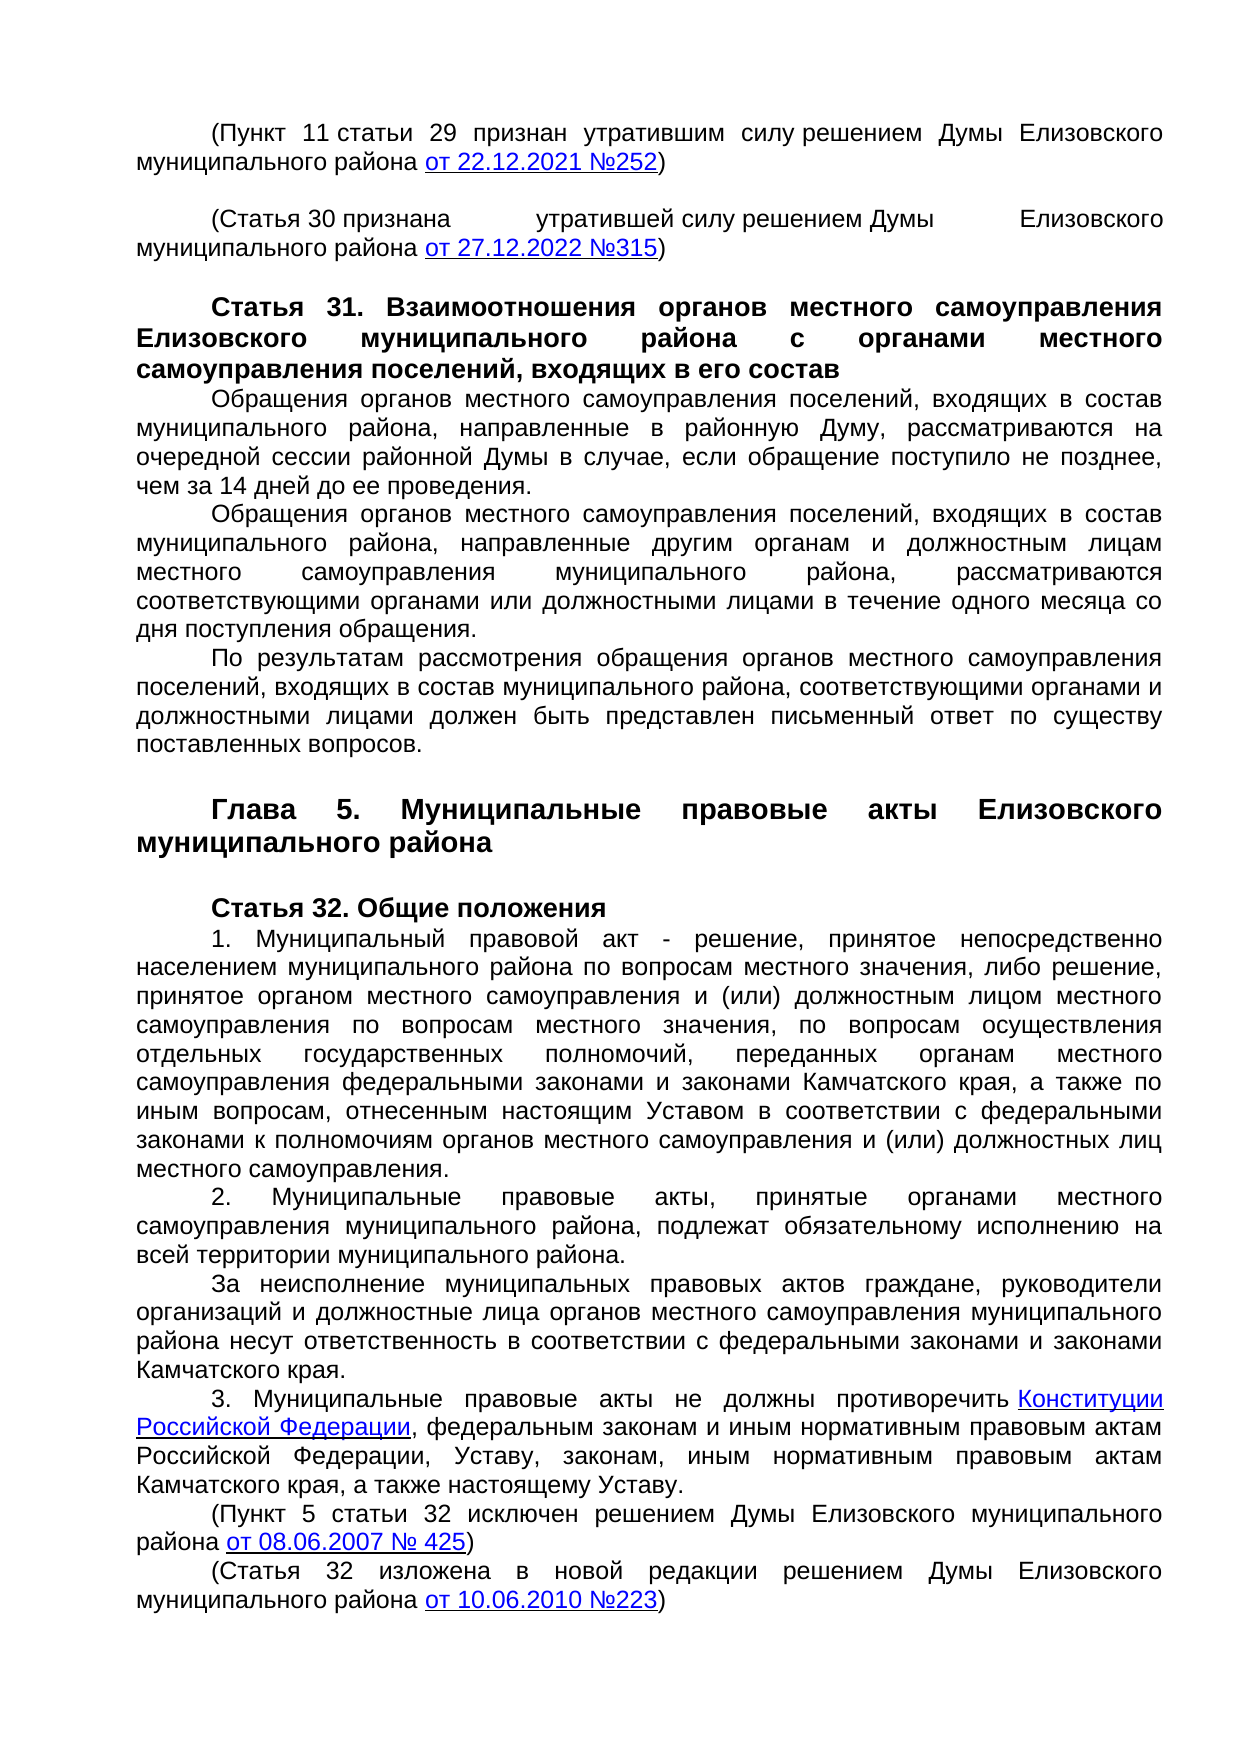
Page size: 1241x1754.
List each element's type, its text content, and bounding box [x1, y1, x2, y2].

text (Пункт 11 статьи 29 признан утратившим силу решением Думы Елизовского муниципального района от 22.12.2021 №252) [136, 118, 1163, 176]
text 1. Муниципальный правовой акт - решение, принятое непосредственно населением муниципального района по вопросам местного значения, либо решение, принятое органом местного самоуправления и (или) должностным лицом местного самоуправления по вопросам местного значения, по вопросам осуществления отдельных государственных полномочий, переданных органам местного самоуправления федеральными законами и законами Камчатского края, а также по иным вопросам, отнесенным настоящим Уставом в соответствии с федеральными законами к полномочиям органов местного самоуправления и (или) должностных лиц местного самоуправления. [136, 923, 1163, 1182]
text По результатам рассмотрения обращения органов местного самоуправления поселений, входящих в состав муниципального района, соответствующими органами и должностными лицами должен быть представлен письменный ответ по существу поставленных вопросов. [136, 643, 1163, 758]
text Статья 32. Общие положения [136, 892, 1163, 923]
text Статья 31. Взаимоотношения органов местного самоуправления Елизовского муниципального района с органами местного самоуправления поселений, входящих в его состав [136, 291, 1163, 384]
text 2. Муниципальные правовые акты, принятые органами местного самоуправления муниципального района, подлежат обязательному исполнению на всей территории муниципального района. [136, 1182, 1163, 1268]
text Обращения органов местного самоуправления поселений, входящих в состав муниципального района, направленные в районную Думу, рассматриваются на очередной сессии районной Думы в случае, если обращение поступило не позднее, чем за 14 дней до ее проведения. [136, 384, 1163, 499]
text (Статья 30 признана утратившей силу решением Думы Елизовского муниципального района от 27.12.2022 №315) [136, 204, 1163, 262]
text Обращения органов местного самоуправления поселений, входящих в состав муниципального района, направленные другим органам и должностным лицам местного самоуправления муниципального района, рассматриваются соответствующими органами или должностными лицами в течение одного месяца со дня поступления обращения. [136, 499, 1163, 643]
text (Пункт 5 статьи 32 исключен решением Думы Елизовского муниципального района от 08.06.2007 № 425) [136, 1498, 1163, 1556]
text За неисполнение муниципальных правовых актов граждане, руководители организаций и должностные лица органов местного самоуправления муниципального района несут ответственность в соответствии с федеральными законами и законами Камчатского края. [136, 1268, 1163, 1383]
text Глава 5. Муниципальные правовые акты Елизовского муниципального района [136, 792, 1163, 859]
text 3. Муниципальные правовые акты не должны противоречить Конституции Российской Федерации, федеральным законам и иным нормативным правовым актам Российской Федерации, Уставу, законам, иным нормативным правовым актам Камчатского края, а также настоящему Уставу. [136, 1383, 1163, 1498]
text (Статья 32 изложена в новой редакции решением Думы Елизовского муниципального района от 10.06.2010 №223) [136, 1556, 1163, 1613]
